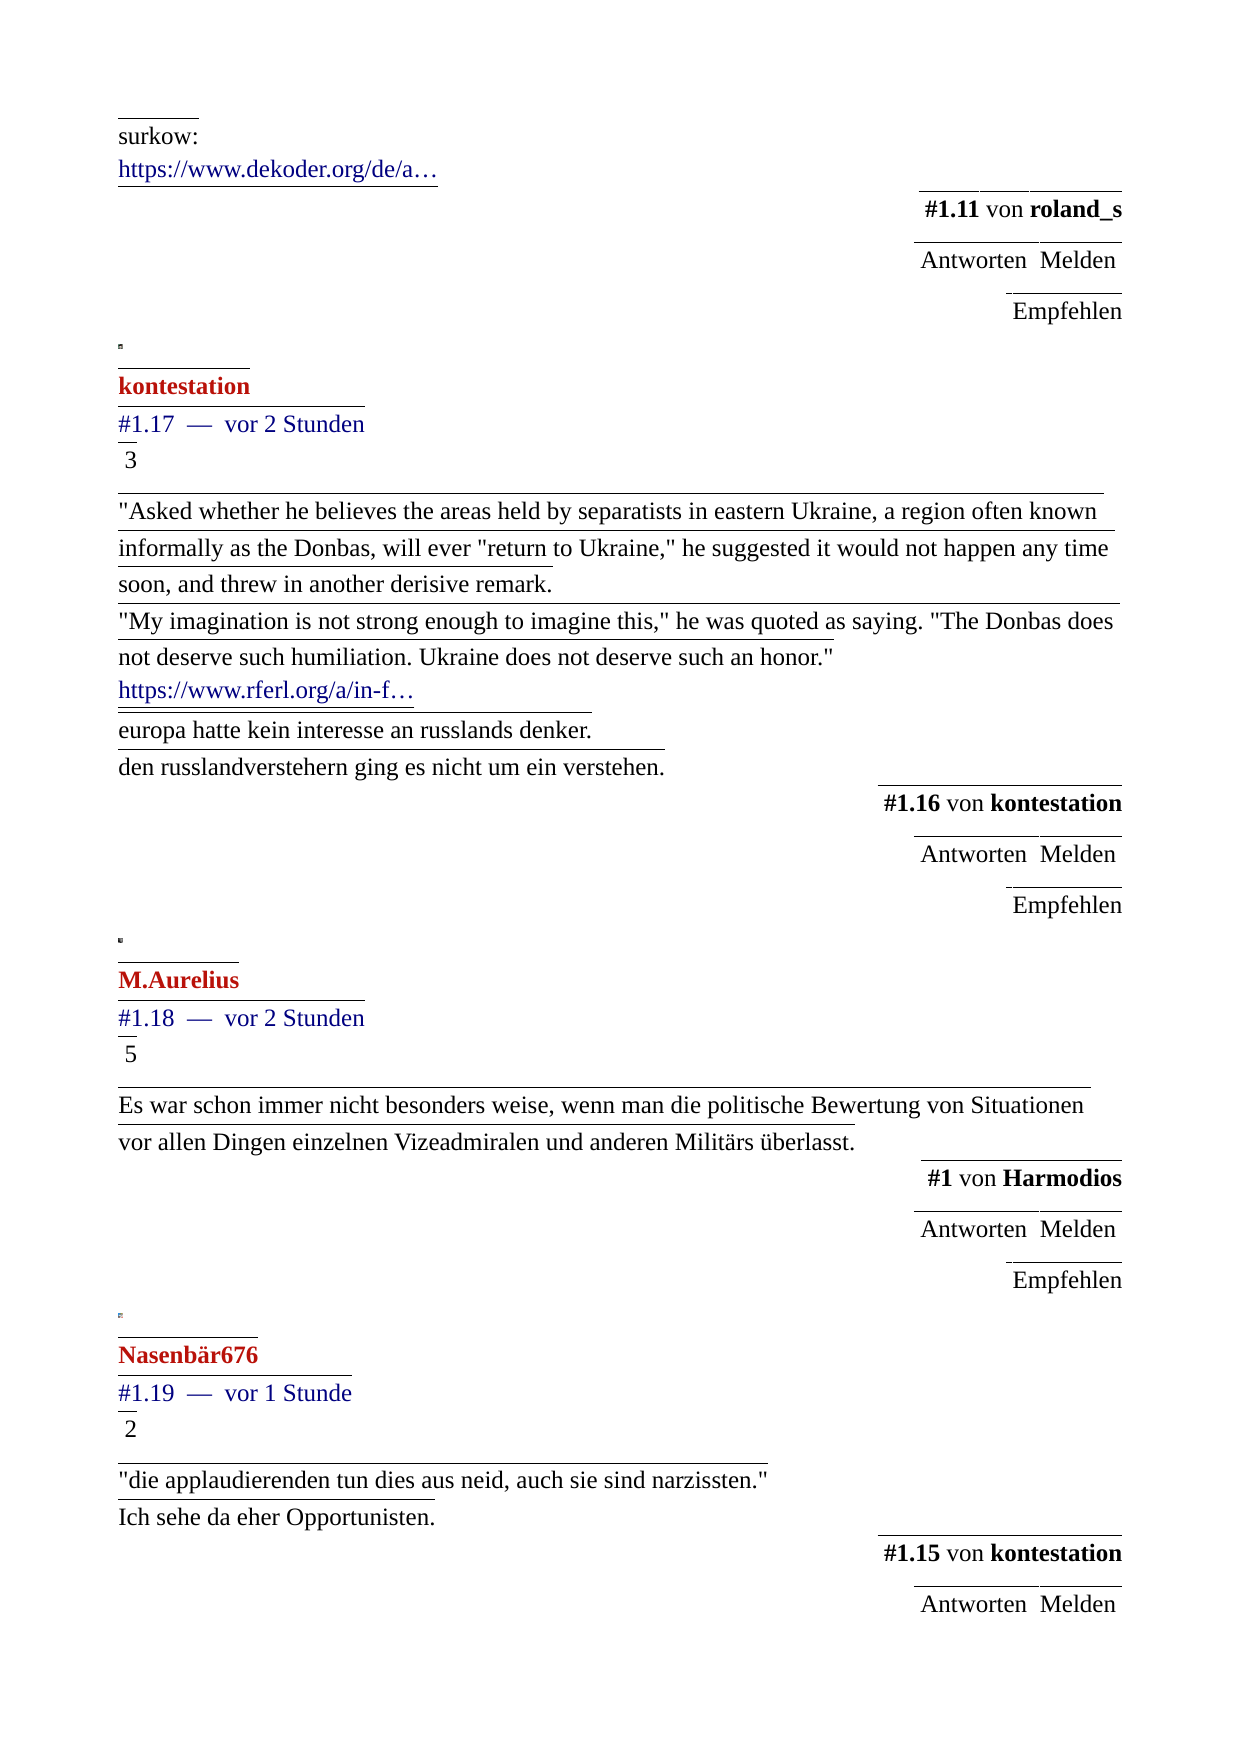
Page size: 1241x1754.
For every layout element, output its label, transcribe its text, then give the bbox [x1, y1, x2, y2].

text #1.16 von kontestation [118, 785, 1122, 817]
text "Asked whether he believes the areas held by separatists in eastern Ukraine, a region often known informally as the Donbas, will ever "return to Ukraine," he suggested it would not happen any time soon, and threw in another derisive remark. [118, 493, 1122, 598]
text #1 von Harmodios [118, 1160, 1122, 1192]
text Empfehlen [118, 1262, 1122, 1294]
text "die applaudierenden tun dies aus neid, auch sie sind narzissten." [118, 1462, 1122, 1494]
text Antworten Melden [118, 1211, 1122, 1243]
text https://www.rferl.org/a/in-f… [118, 676, 1122, 707]
text surkow: [118, 118, 1122, 150]
text Antworten Melden [118, 836, 1122, 868]
subtitle Nasenbär676 [118, 1337, 1122, 1369]
text #1.18 — vor 2 Stunden [118, 1000, 1122, 1032]
text Empfehlen [118, 293, 1122, 325]
text 5 [118, 1036, 1122, 1068]
text #1.11 von roland_s [118, 191, 1122, 223]
subtitle M.Aurelius [118, 962, 1122, 993]
text Ich sehe da eher Opportunisten. [118, 1499, 1122, 1531]
text Es war schon immer nicht besonders weise, wenn man die politische Bewertung von Situationen vor allen Dingen einzelnen Vizeadmiralen und anderen Militärs überlasst. [118, 1087, 1122, 1156]
text Empfehlen [118, 887, 1122, 919]
text europa hatte kein interesse an russlands denker. [118, 712, 1122, 744]
text #1.17 — vor 2 Stunden [118, 406, 1122, 438]
text https://www.dekoder.org/de/a… [118, 154, 1122, 186]
text Antworten Melden [118, 242, 1122, 274]
text 3 [118, 442, 1122, 474]
text #1.19 — vor 1 Stunde [118, 1375, 1122, 1407]
subtitle kontestation [118, 368, 1122, 399]
text "My imagination is not strong enough to imagine this," he was quoted as saying. "The Donbas does not deserve such humiliation. Ukraine does not deserve such an honor." [118, 603, 1122, 671]
text #1.15 von kontestation [118, 1535, 1122, 1567]
text 2 [118, 1411, 1122, 1443]
text den russlandverstehern ging es nicht um ein verstehen. [118, 748, 1122, 780]
text Antworten Melden [118, 1586, 1122, 1618]
